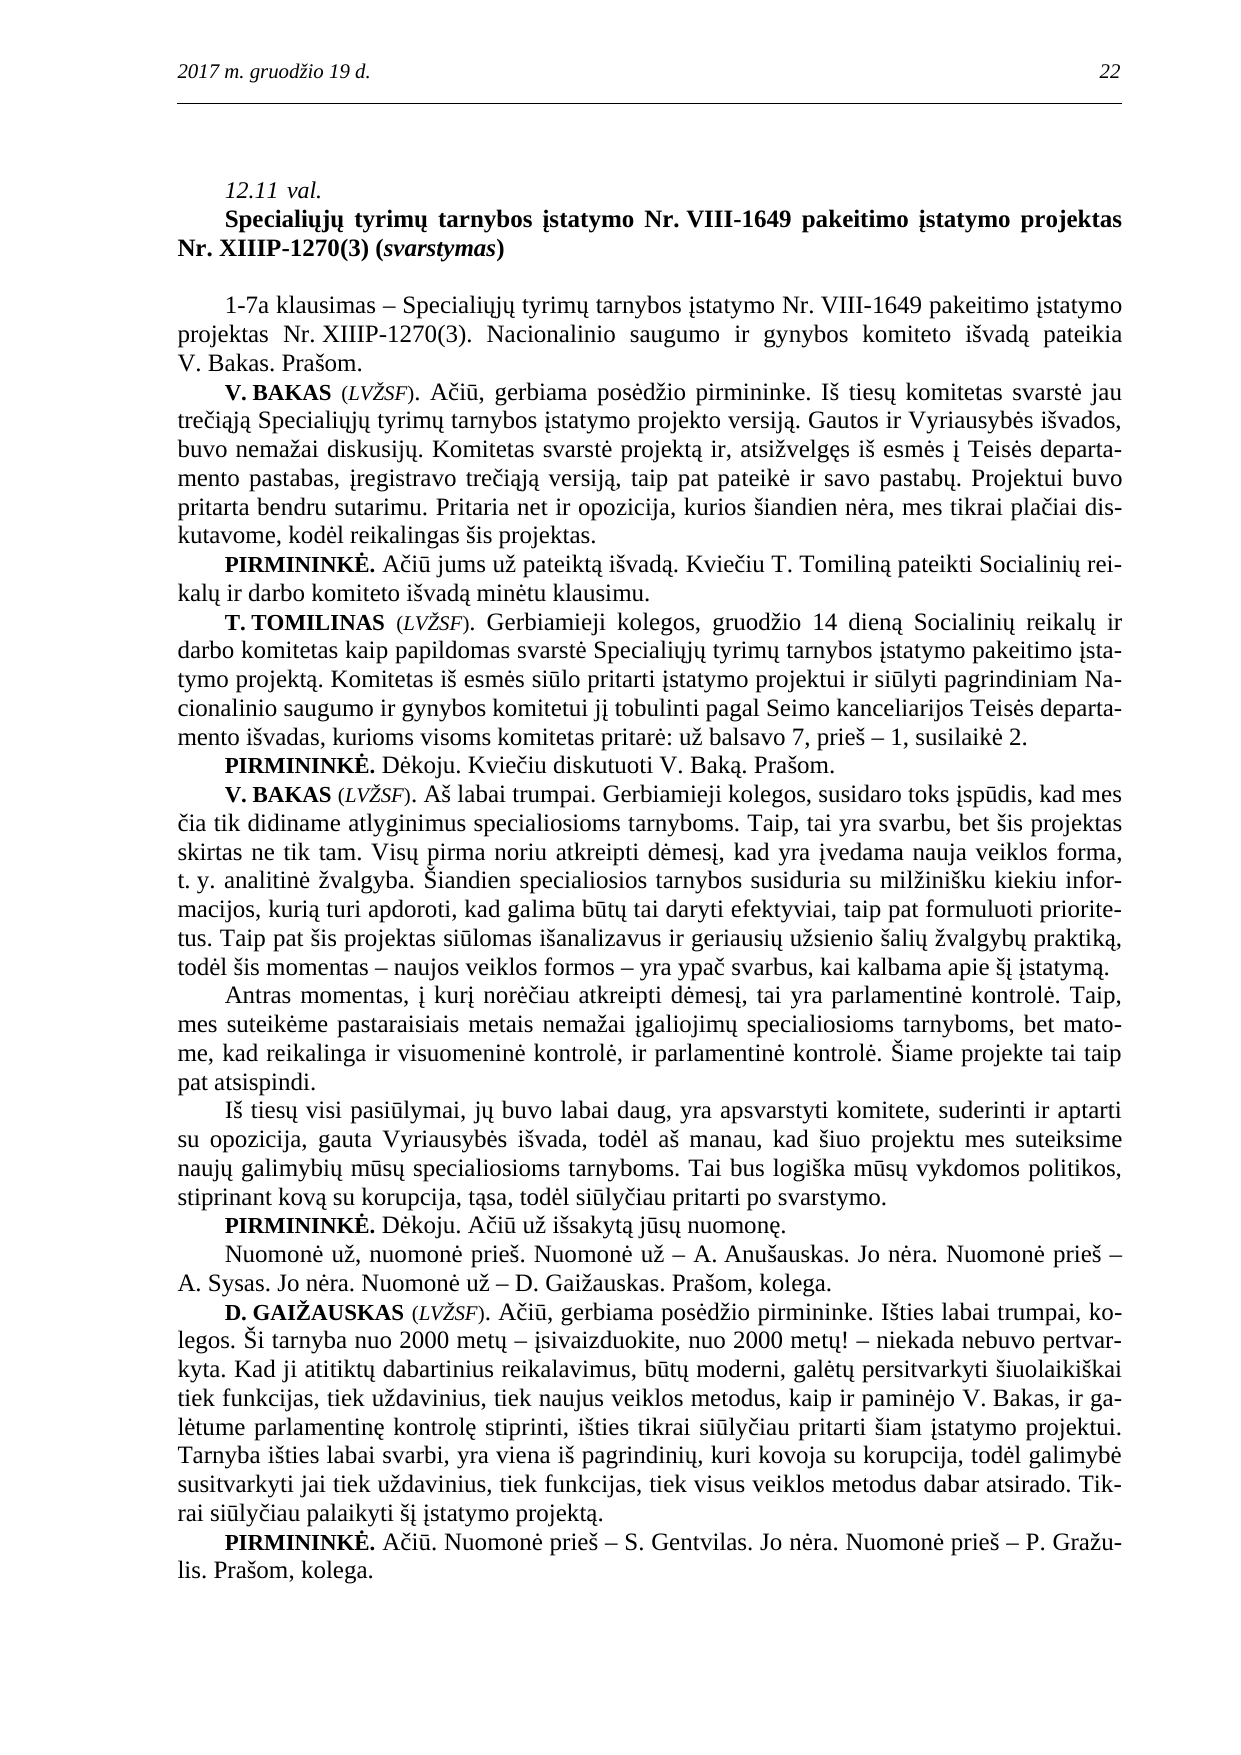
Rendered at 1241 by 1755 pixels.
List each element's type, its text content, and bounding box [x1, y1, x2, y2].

text Spe­cia­lių­jų ty­ri­mų tar­ny­bos įsta­ty­mo Nr. VIII-1649 pa­kei­ti­mo įsta­ty­mo pro­jek­tas Nr. XIIIP-1270(3) (svars­ty­mas) [177, 204, 1122, 262]
text PIRMININKĖ. Dė­ko­ju. Kvie­čiu dis­ku­tuo­ti V. Ba­ką. Pra­šom. [177, 750, 1122, 779]
text PIRMININKĖ. Dė­ko­ju. Ačiū už iš­sa­ky­tą jū­sų nuo­mo­nę. [177, 1210, 1122, 1239]
text PIRMININKĖ. Ačiū jums už pa­teik­tą iš­va­dą. Kvie­čiu T. To­mi­li­ną pa­teik­ti So­cia­li­nių rei­ka­lų ir dar­bo ko­mi­te­to iš­va­dą mi­nė­tu klau­si­mu. [177, 549, 1122, 607]
text PIRMININKĖ. Ačiū. Nuo­mo­nė prieš – S. Gent­vi­las. Jo nė­ra. Nuo­mo­nė prieš – P. Gra­žu­lis. Pra­šom, ko­le­ga. [177, 1527, 1122, 1584]
text V. BAKAS (LVŽSF). Aš la­bai trum­pai. Ger­bia­mie­ji ko­le­gos, su­si­da­ro toks įspū­dis, kad mes čia tik di­di­na­me at­ly­gi­ni­mus spe­cia­lio­sioms tar­ny­boms. Taip, tai yra svar­bu, bet šis pro­jek­tas skir­tas ne tik tam. Vi­sų pir­ma no­riu at­kreip­ti dė­me­sį, kad yra įve­da­ma nau­ja veik­los for­ma, t. y. ana­li­ti­nė žval­gy­ba. Šian­dien spe­cia­lio­sios tar­ny­bos su­si­du­ria su mil­ži­niš­ku kie­kiu in­for­ma­ci­jos, ku­rią tu­ri ap­do­ro­ti, kad ga­li­ma bū­tų tai da­ry­ti efek­ty­viai, taip pat for­mu­luo­ti pri­ori­te­tus. Taip pat šis pro­jek­tas siū­lo­mas iš­ana­li­za­vus ir ge­riau­sių už­sie­nio ša­lių žval­gy­bų prak­ti­ką, to­dėl šis mo­men­tas – nau­jos veik­los for­mos – yra ypač svar­bus, kai kal­ba­ma apie šį įsta­ty­mą. [177, 779, 1122, 980]
text Iš tie­sų vi­si pa­siū­ly­mai, jų bu­vo la­bai daug, yra ap­svars­ty­ti ko­mi­te­te, su­de­rin­ti ir ap­tar­ti su opo­zi­ci­ja, gau­ta Vy­riau­sy­bės iš­va­da, to­dėl aš ma­nau, kad šiuo pro­jek­tu mes su­teik­si­me nau­jų ga­li­my­bių mū­sų spe­cia­lio­sioms tar­ny­boms. Tai bus lo­giš­ka mū­sų vyk­do­mos po­li­ti­kos, stip­ri­nant ko­vą su ko­rup­ci­ja, tą­sa, to­dėl siū­ly­čiau pri­tar­ti po svars­ty­mo. [177, 1095, 1122, 1210]
text 1-7a klau­si­mas – Spe­cia­lių­jų ty­ri­mų tar­ny­bos įsta­ty­mo Nr. VIII-1649 pa­kei­ti­mo įsta­ty­mo pro­jek­tas Nr. XIIIP-1270(3). Na­cio­na­li­nio sau­gu­mo ir gy­ny­bos ko­mi­te­to iš­va­dą pa­tei­kia V. Ba­kas. Pra­šom. [177, 290, 1122, 377]
text T. TOMILINAS (LVŽSF). Ger­bia­mie­ji ko­le­gos, gruo­džio 14 die­ną So­cia­li­nių rei­ka­lų ir dar­bo ko­mi­te­tas kaip pa­pil­do­mas svars­tė Spe­cia­lių­jų ty­ri­mų tar­ny­bos įsta­ty­mo pa­kei­ti­mo įsta­ty­mo pro­jek­tą. Ko­mi­te­tas iš es­mės siū­lo pri­tar­ti įsta­ty­mo pro­jek­tui ir siū­ly­ti pa­grin­di­niam Na­cio­na­li­nio sau­gu­mo ir gy­ny­bos ko­mi­te­tui jį to­bu­lin­ti pa­gal Sei­mo kan­ce­lia­ri­jos Tei­sės de­par­ta­men­to iš­va­das, ku­rioms vi­soms ko­mi­te­tas pri­ta­rė: už bal­sa­vo 7, prieš – 1, su­si­lai­kė 2. [177, 607, 1122, 750]
text Nuo­mo­nė už, nuo­mo­nė prieš. Nuo­mo­nė už – A. Anu­šaus­kas. Jo nė­ra. Nuo­mo­nė prieš – A. Sy­sas. Jo nė­ra. Nuo­mo­nė už – D. Gai­žaus­kas. Pra­šom, ko­le­ga. [177, 1239, 1122, 1297]
text V. BAKAS (LVŽSF). Ačiū, ger­bia­ma po­sė­džio pir­mi­nin­ke. Iš tie­sų ko­mi­te­tas svars­tė jau tre­či­ą­ją Spe­cia­lių­jų ty­ri­mų tar­ny­bos įsta­ty­mo pro­jek­to ver­si­ją. Gau­tos ir Vy­riau­sy­bės iš­va­dos, bu­vo ne­ma­žai dis­ku­si­jų. Ko­mi­te­tas svars­tė pro­jek­tą ir, at­si­žvel­gęs iš es­mės į Tei­sės de­par­ta­men­to pa­sta­bas, įre­gist­ra­vo tre­či­ą­ją ver­si­ją, taip pat pa­tei­kė ir sa­vo pa­sta­bų. Pro­jek­tui bu­vo pri­tar­ta ben­dru su­ta­ri­mu. Pri­ta­ria net ir opo­zi­ci­ja, ku­rios šian­dien nė­ra, mes tik­rai pla­čiai dis­ku­ta­vo­me, ko­dėl rei­ka­lin­gas šis pro­jek­tas. [177, 377, 1122, 549]
text D. GAIŽAUSKAS (LVŽSF). Ačiū, ger­bia­ma po­sė­džio pir­mi­nin­ke. Iš­ties la­bai trum­pai, ko­le­gos. Ši tar­ny­ba nuo 2000 me­tų – įsi­vaiz­duo­ki­te, nuo 2000 me­tų! – nie­ka­da ne­bu­vo per­tvar­ky­ta. Kad ji ati­tik­tų da­bar­ti­nius rei­ka­la­vi­mus, bū­tų mo­der­ni, ga­lė­tų per­si­tvar­ky­ti šiuo­lai­kiš­kai tiek funk­ci­jas, tiek už­da­vi­nius, tiek nau­jus veik­los me­to­dus, kaip ir pa­mi­nė­jo V. Ba­kas, ir ga­lė­tu­me par­la­men­ti­nę kon­tro­lę stip­rin­ti, iš­ties tik­rai siū­ly­čiau pri­tar­ti šiam įsta­ty­mo pro­jek­tui. Tar­ny­ba iš­ties la­bai svar­bi, yra vie­na iš pa­grin­di­nių, ku­ri ko­vo­ja su ko­rup­ci­ja, to­dėl ga­li­my­bė su­si­tvar­ky­ti jai tiek už­da­vi­nius, tiek funk­ci­jas, tiek vi­sus veik­los me­to­dus da­bar at­si­ra­do. Tik­rai siū­ly­čiau pa­lai­ky­ti šį įsta­ty­mo pro­jek­tą. [177, 1297, 1122, 1527]
text Ant­ras mo­men­tas, į ku­rį no­rė­čiau at­kreip­ti dė­me­sį, tai yra par­la­men­ti­nė kon­tro­lė. Taip, mes su­tei­kė­me pas­ta­rai­siais me­tais ne­ma­žai įga­lio­ji­mų spe­cia­lio­sioms tar­ny­boms, bet ma­to­me, kad rei­ka­lin­ga ir vi­suo­me­ni­nė kon­tro­lė, ir par­la­men­ti­nė kon­tro­lė. Šia­me pro­jek­te tai taip pat at­si­spin­di. [177, 980, 1122, 1095]
text 12.11 val. [224, 176, 1122, 204]
